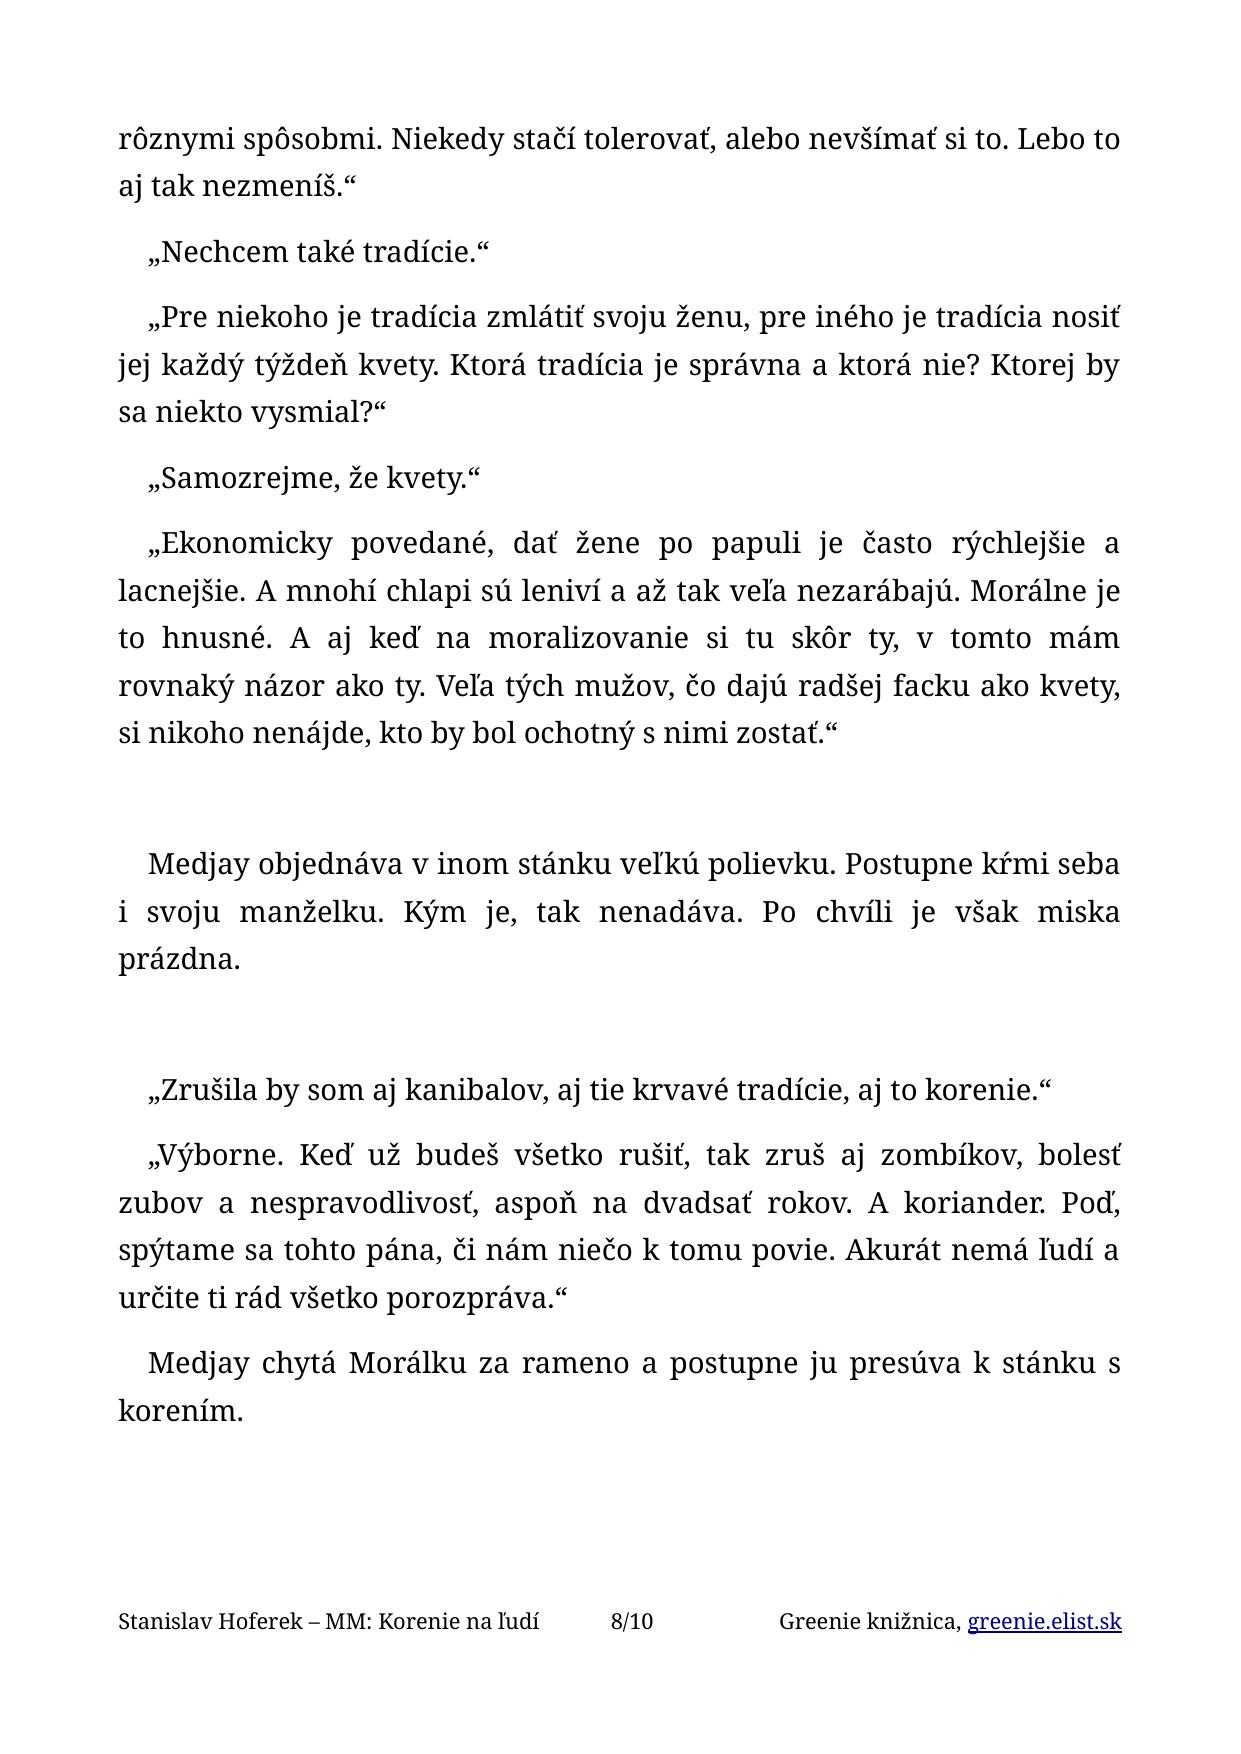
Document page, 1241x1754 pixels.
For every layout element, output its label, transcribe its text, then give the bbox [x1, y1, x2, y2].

text „Samozrejme, že kvety.“ [118, 457, 1122, 497]
text Medjay objednáva v inom stánku veľkú polievku. Postupne kŕmi seba i svoju manželku. Kým je, tak nenadáva. Po chvíli je však miska prázdna. [118, 843, 1122, 978]
text „Výborne. Keď už budeš všetko rušiť, tak zruš aj zombíkov, bolesť zubov a nespravodlivosť, aspoň na dvadsať rokov. A koriander. Poď, spýtame sa tohto pána, či nám niečo k tomu povie. Akurát nemá ľudí a určite ti rád všetko porozpráva.“ [118, 1134, 1122, 1317]
text „Ekonomicky povedané, dať žene po papuli je často rýchlejšie a lacnejšie. A mnohí chlapi sú leniví a až tak veľa nezarábajú. Morálne je to hnusné. A aj keď na moralizovanie si tu skôr ty, v tomto mám rovnaký názor ako ty. Veľa tých mužov, čo dajú radšej facku ako kvety, si nikoho nenájde, kto by bol ochotný s nimi zostať.“ [118, 522, 1122, 752]
text „Nechcem také tradície.“ [118, 231, 1122, 271]
text „Zrušila by som aj kanibalov, aj tie krvavé tradície, aj to korenie.“ [118, 1069, 1122, 1109]
text „Pre niekoho je tradícia zmlátiť svoju ženu, pre iného je tradícia nosiť jej každý týždeň kvety. Ktorá tradícia je správna a ktorá nie? Ktorej by sa niekto vysmial?“ [118, 296, 1122, 431]
text Medjay chytá Morálku za rameno a postupne ju presúva k stánku s korením. [118, 1342, 1122, 1430]
text rôznymi spôsobmi. Niekedy stačí tolerovať, alebo nevšímať si to. Lebo to aj tak nezmeníš.“ [118, 118, 1122, 205]
